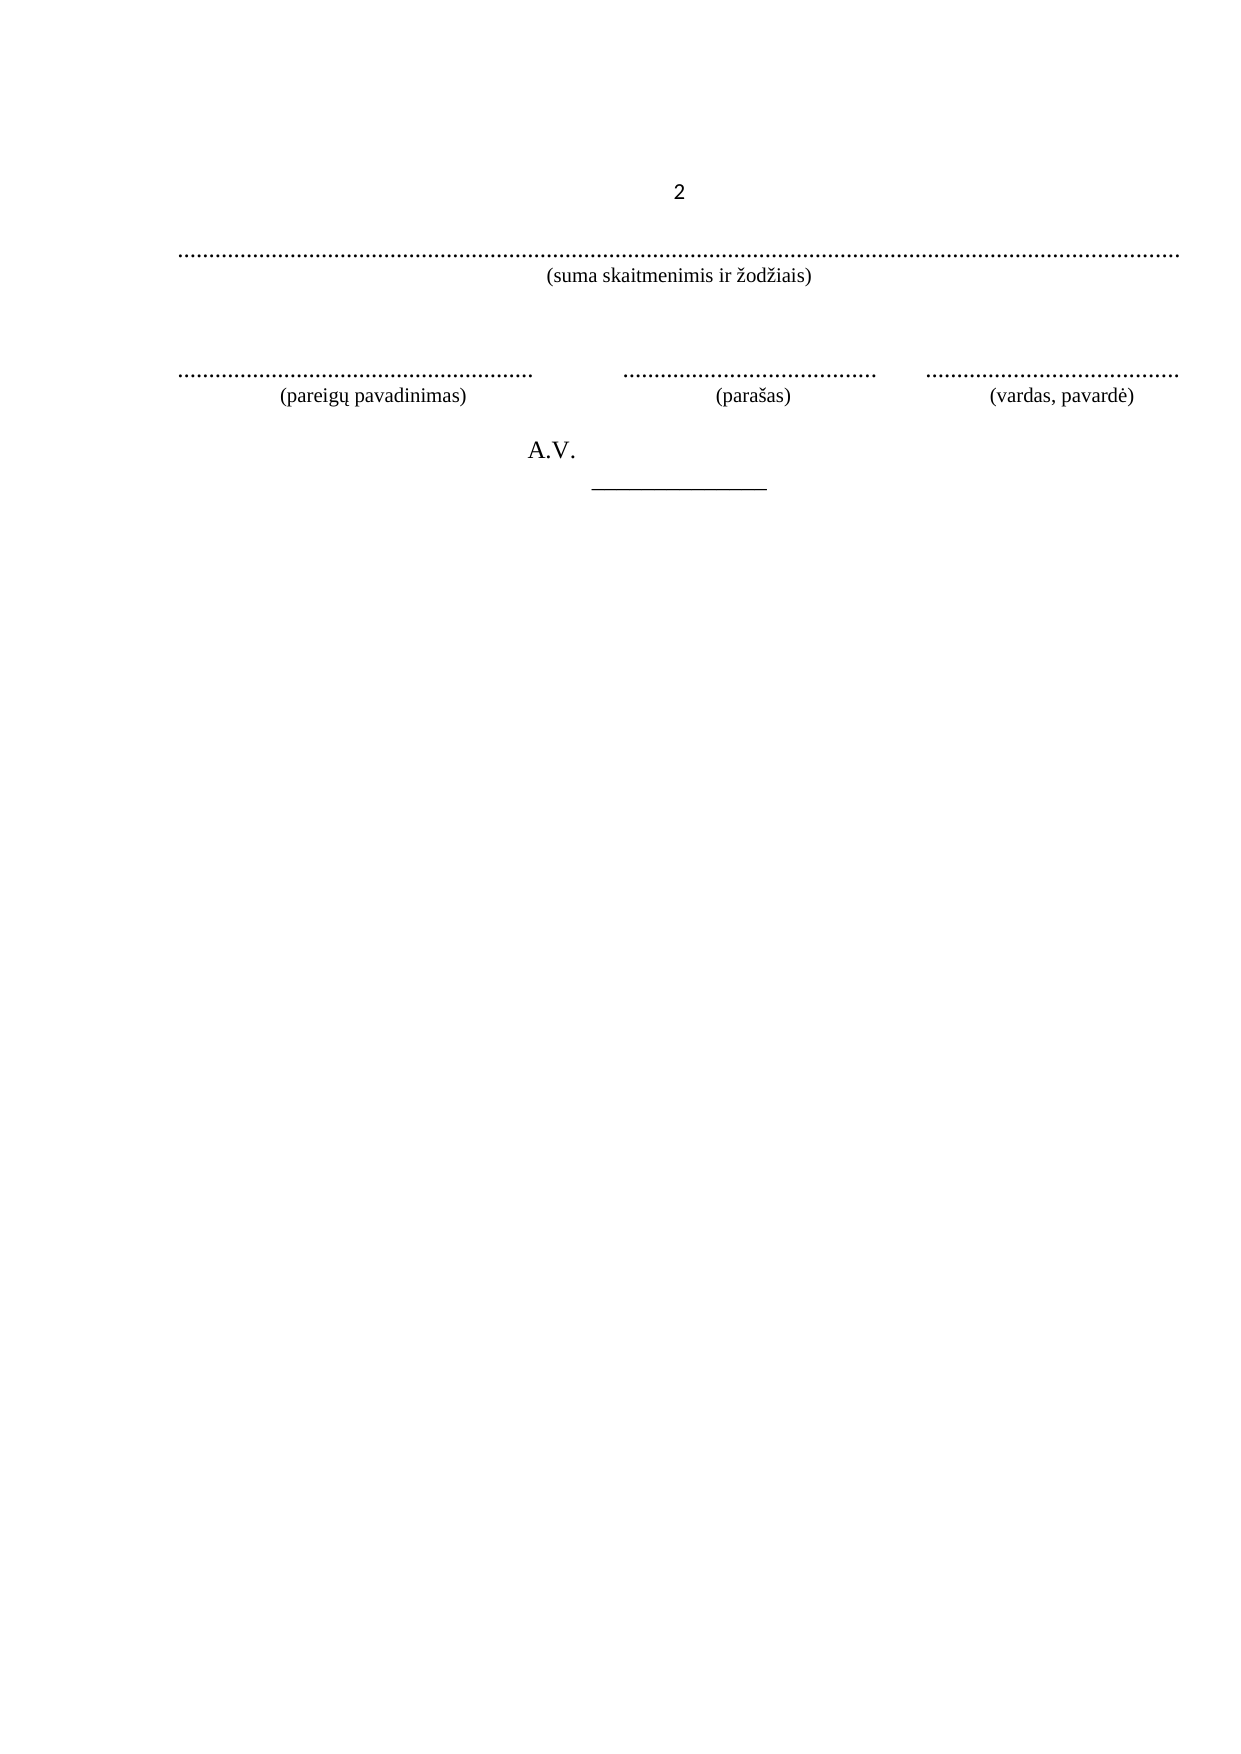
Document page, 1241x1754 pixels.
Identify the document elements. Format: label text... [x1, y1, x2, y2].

text A.V. [527, 435, 1181, 464]
text (suma skaitmenimis ir žodžiais) [177, 263, 1181, 287]
text ______________ [177, 464, 1181, 493]
text (pareigų pavadinimas) (parašas) (vardas, pavardė) [177, 383, 1181, 407]
